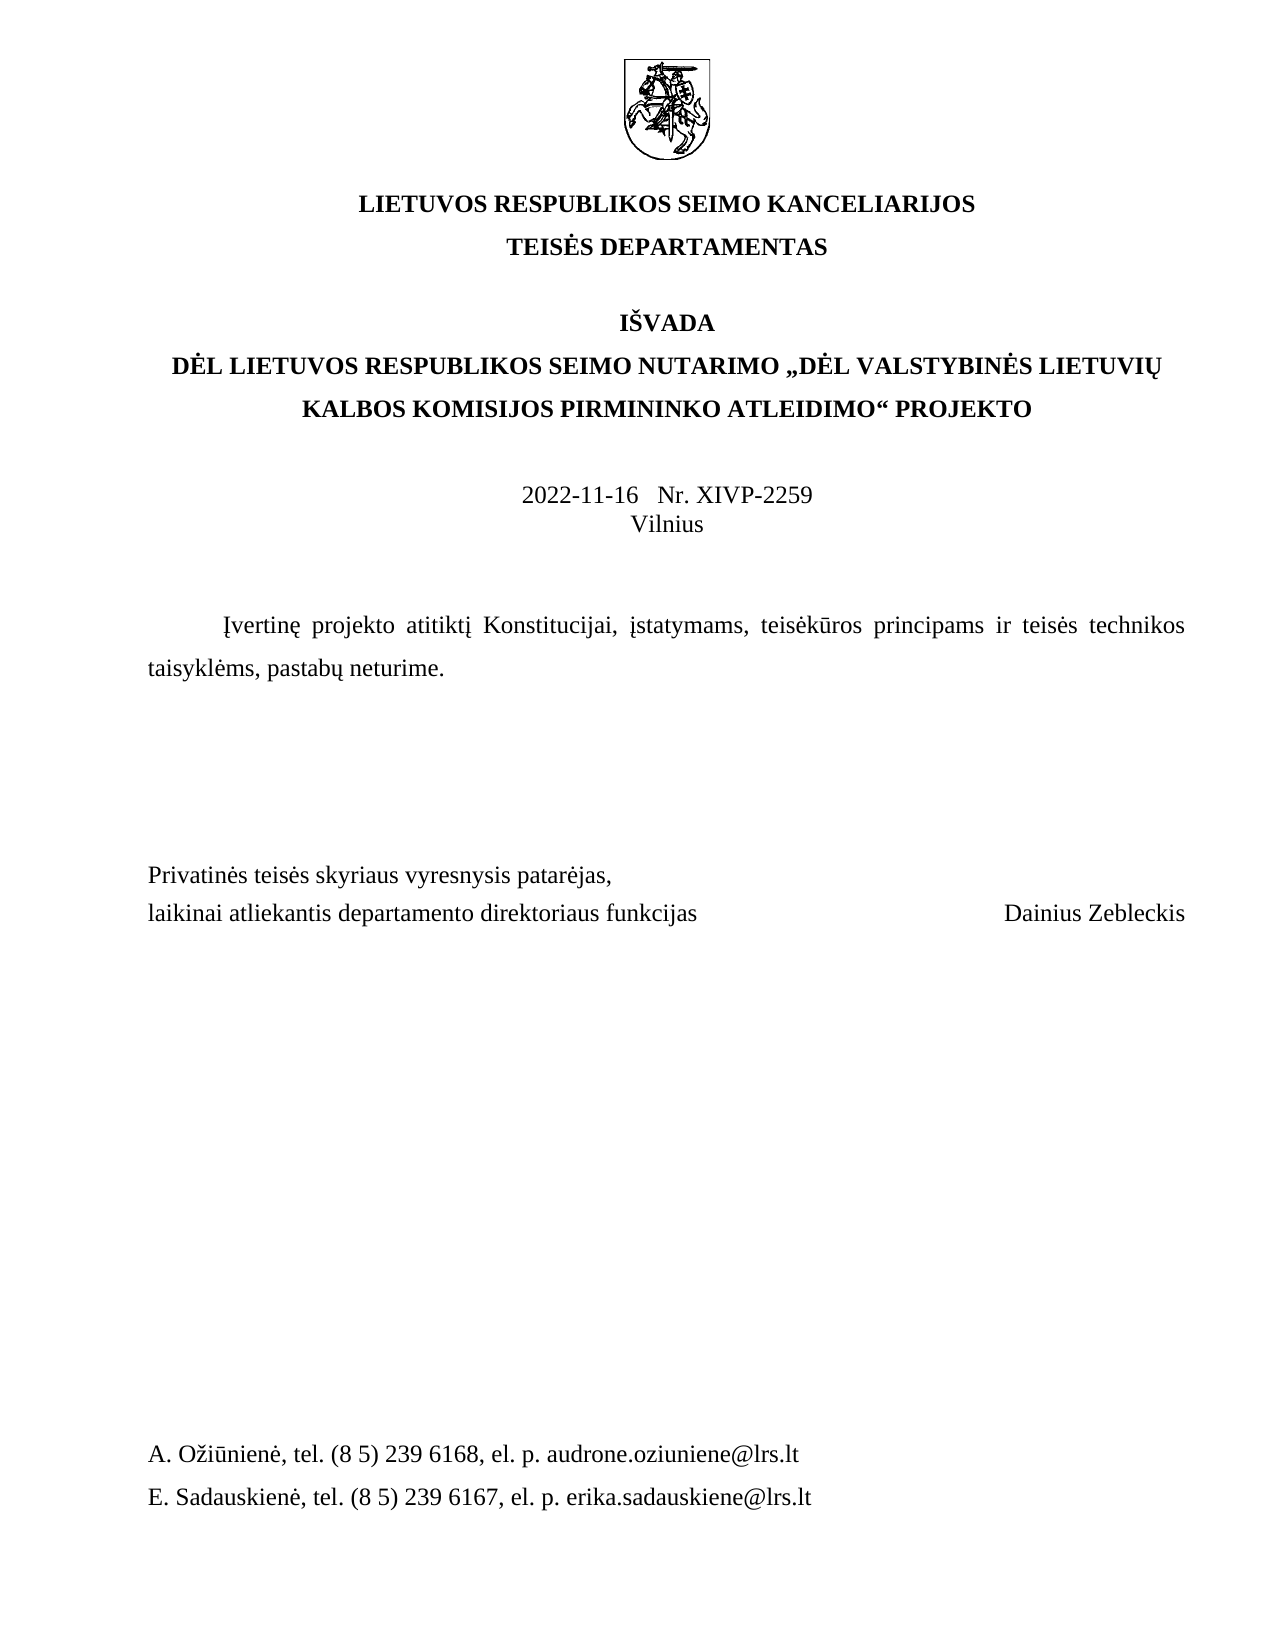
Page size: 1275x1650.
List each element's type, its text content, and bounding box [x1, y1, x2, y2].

text Privatinės teisės skyriaus vyresnysis patarėjas, [148, 852, 1186, 889]
text A. Ožiūnienė, tel. (8 5) 239 6168, el. p. audrone.oziuniene@lrs.lt [148, 1439, 1186, 1467]
text Vilnius [148, 509, 1186, 538]
text laikinai atliekantis departamento direktoriaus funkcijas Dainius Zebleckis [148, 889, 1186, 927]
text E. Sadauskienė, tel. (8 5) 239 6167, el. p. erika.sadauskiene@lrs.lt [148, 1482, 1186, 1511]
subtitle TEISĖS DEPARTAMENTAS [148, 232, 1186, 261]
text Įvertinę projekto atitiktį Konstitucijai, įstatymams, teisėkūros principams ir teisės technikos taisyklėms, pastabų neturime. [148, 610, 1186, 682]
text LIETUVOS RESPUBLIKOS SEIMO KANCELIARIJOS [148, 189, 1186, 218]
text 2022-11-16 Nr. XIVP-2259 [148, 481, 1186, 509]
text IŠVADA [148, 308, 1186, 337]
text DĖL LIETUVOS RESPUBLIKOS SEIMO NUTARIMO „DĖL VALSTYBINĖS LIETUVIŲ KALBOS KOMISIJOS PIRMININKO ATLEIDIMO“ PROJEKTO [148, 351, 1186, 423]
